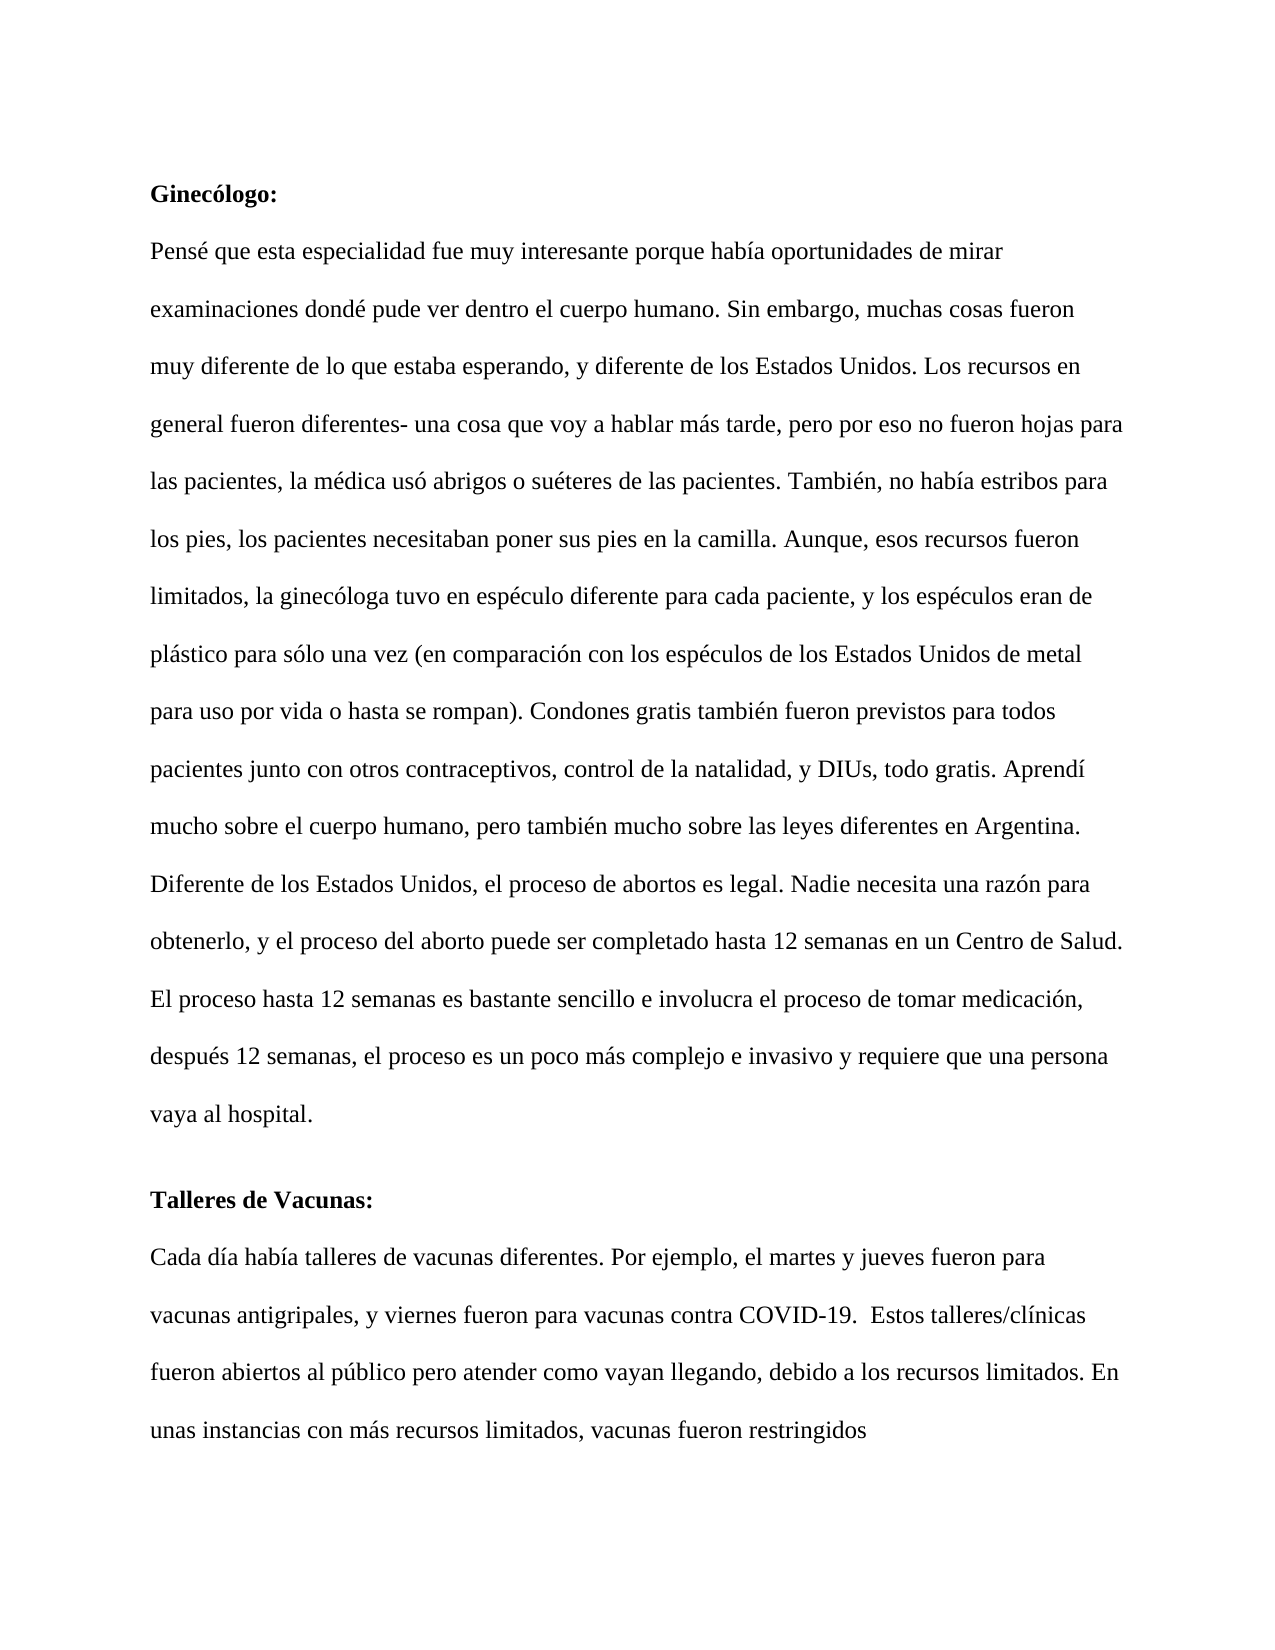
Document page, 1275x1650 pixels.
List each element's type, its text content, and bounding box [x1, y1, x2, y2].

text Pensé que esta especialidad fue muy interesante porque había oportunidades de mirar examinaciones dondé pude ver dentro el cuerpo humano. Sin embargo, muchas cosas fueron muy diferente de lo que estaba esperando, y diferente de los Estados Unidos. Los recursos en general fueron diferentes- una cosa que voy a hablar más tarde, pero por eso no fueron hojas para las pacientes, la médica usó abrigos o suéteres de las pacientes. También, no había estribos para los pies, los pacientes necesitaban poner sus pies en la camilla. Aunque, esos recursos fueron limitados, la ginecóloga tuvo en espéculo diferente para cada paciente, y los espéculos eran de plástico para sólo una vez (en comparación con los espéculos de los Estados Unidos de metal para uso por vida o hasta se rompan). Condones gratis también fueron previstos para todos pacientes junto con otros contraceptivos, control de la natalidad, y DIUs, todo gratis. Aprendí mucho sobre el cuerpo humano, pero también mucho sobre las leyes diferentes en Argentina. Diferente de los Estados Unidos, el proceso de abortos es legal. Nadie necesita una razón para obtenerlo, y el proceso del aborto puede ser completado hasta 12 semanas en un Centro de Salud. El proceso hasta 12 semanas es bastante sencillo e involucra el proceso de tomar medicación, después 12 semanas, el proceso es un poco más complejo e invasivo y requiere que una persona vaya al hospital. [150, 236, 1125, 1127]
text Talleres de Vacunas: [150, 1185, 1125, 1214]
text Cada día había talleres de vacunas diferentes. Por ejemplo, el martes y jueves fueron para vacunas antigripales, y viernes fueron para vacunas contra COVID-19. Estos talleres/clínicas fueron abiertos al público pero atender como vayan llegando, debido a los recursos limitados. En unas instancias con más recursos limitados, vacunas fueron restringidos [150, 1242, 1125, 1444]
text Ginecólogo: [150, 179, 1125, 207]
